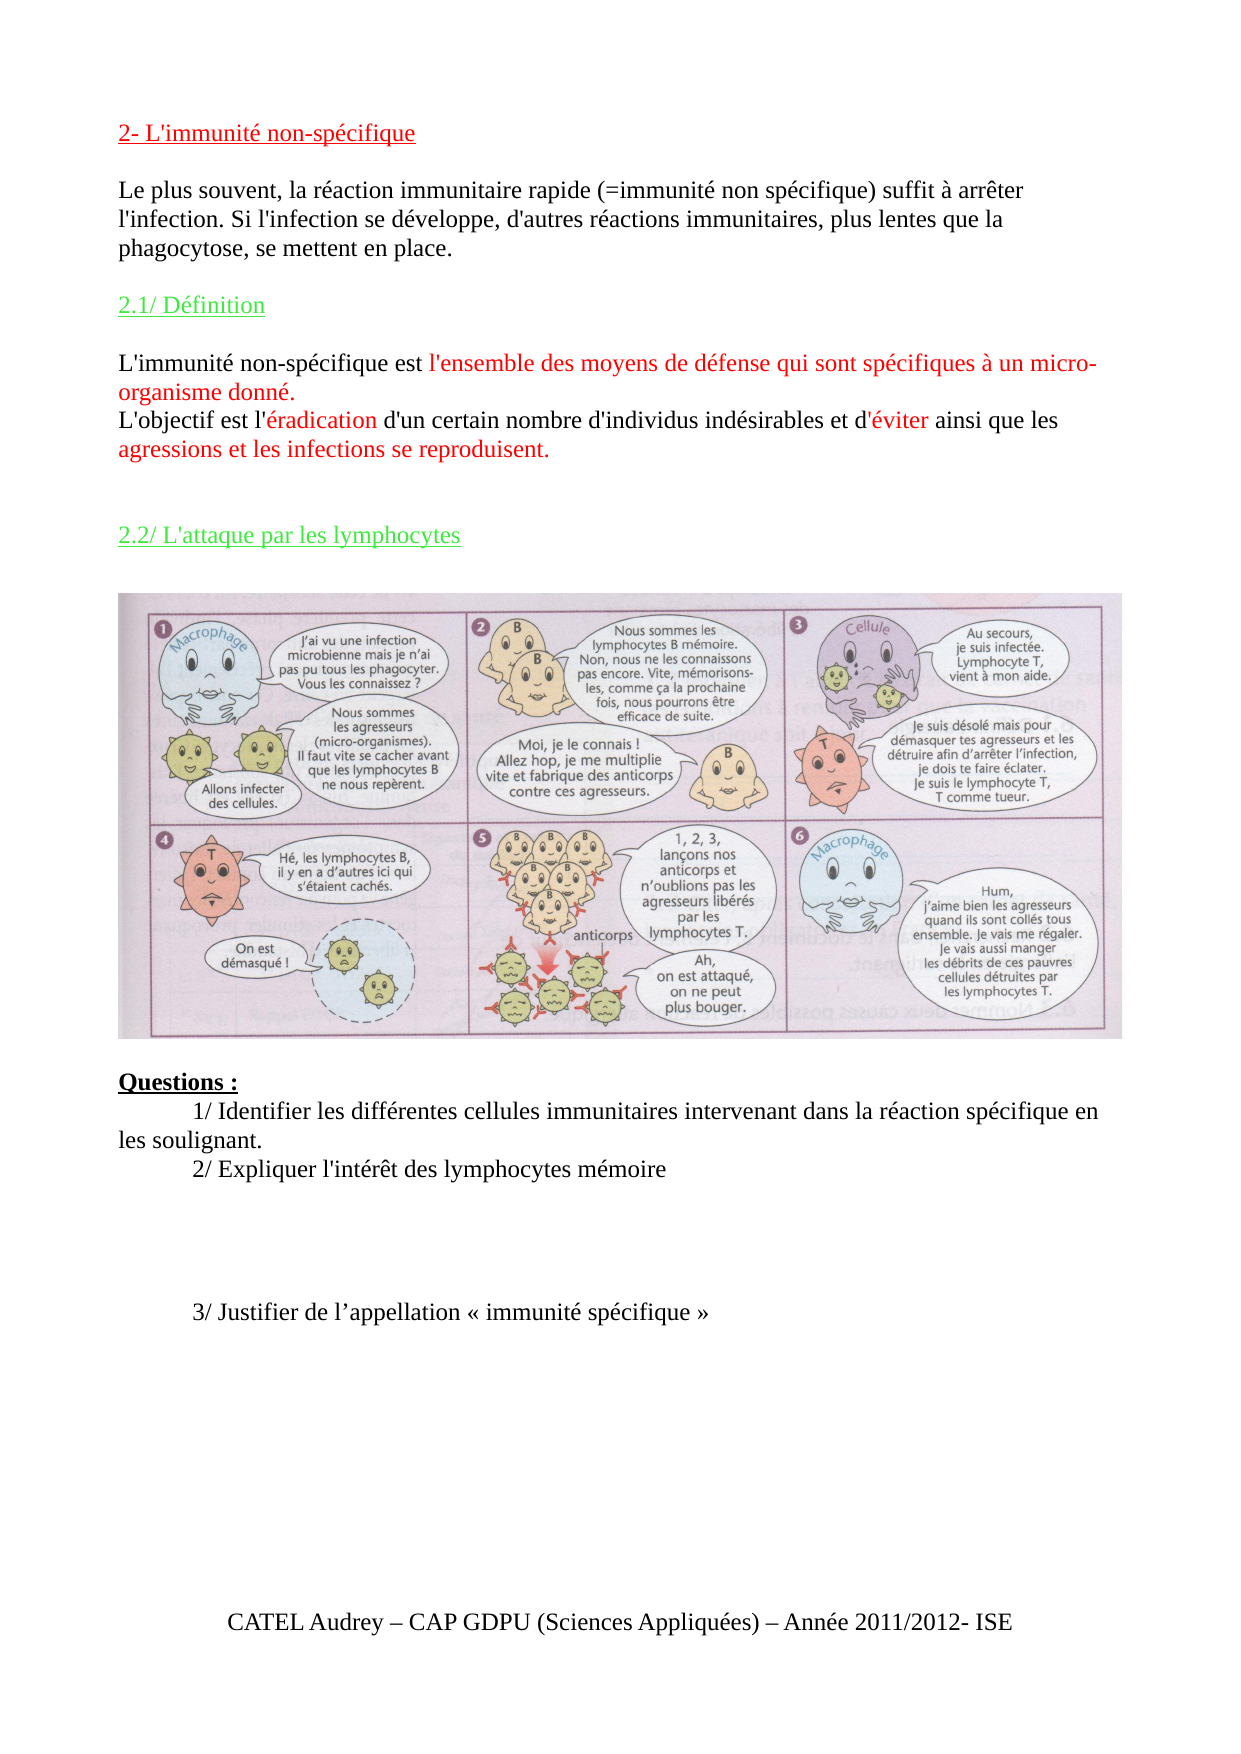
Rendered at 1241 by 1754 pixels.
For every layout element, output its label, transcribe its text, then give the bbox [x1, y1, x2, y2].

text 2.1/ Définition [118, 291, 1122, 319]
text Questions : [118, 1067, 1122, 1096]
text 3/ Justifier de l’appellation « immunité spécifique » [118, 1297, 1122, 1326]
text 2.2/ L'attaque par les lymphocytes [118, 521, 1122, 549]
picture [118, 593, 1123, 1039]
text 1/ Identifier les différentes cellules immunitaires intervenant dans la réaction spécifique en les soulignant. [118, 1096, 1122, 1154]
text 2- L'immunité non-spécifique [118, 118, 1122, 147]
text L'immunité non-spécifique est l'ensemble des moyens de défense qui sont spécifiques à un micro-organisme donné. L'objectif est l'éradication d'un certain nombre d'individus indésirables et d'éviter ainsi que les agressions et les infections se reproduisent. [118, 348, 1122, 492]
text Le plus souvent, la réaction immunitaire rapide (=immunité non spécifique) suffit à arrêter l'infection. Si l'infection se développe, d'autres réactions immunitaires, plus lentes que la phagocytose, se mettent en place. [118, 176, 1122, 262]
text 2/ Expliquer l'intérêt des lymphocytes mémoire [118, 1154, 1122, 1182]
